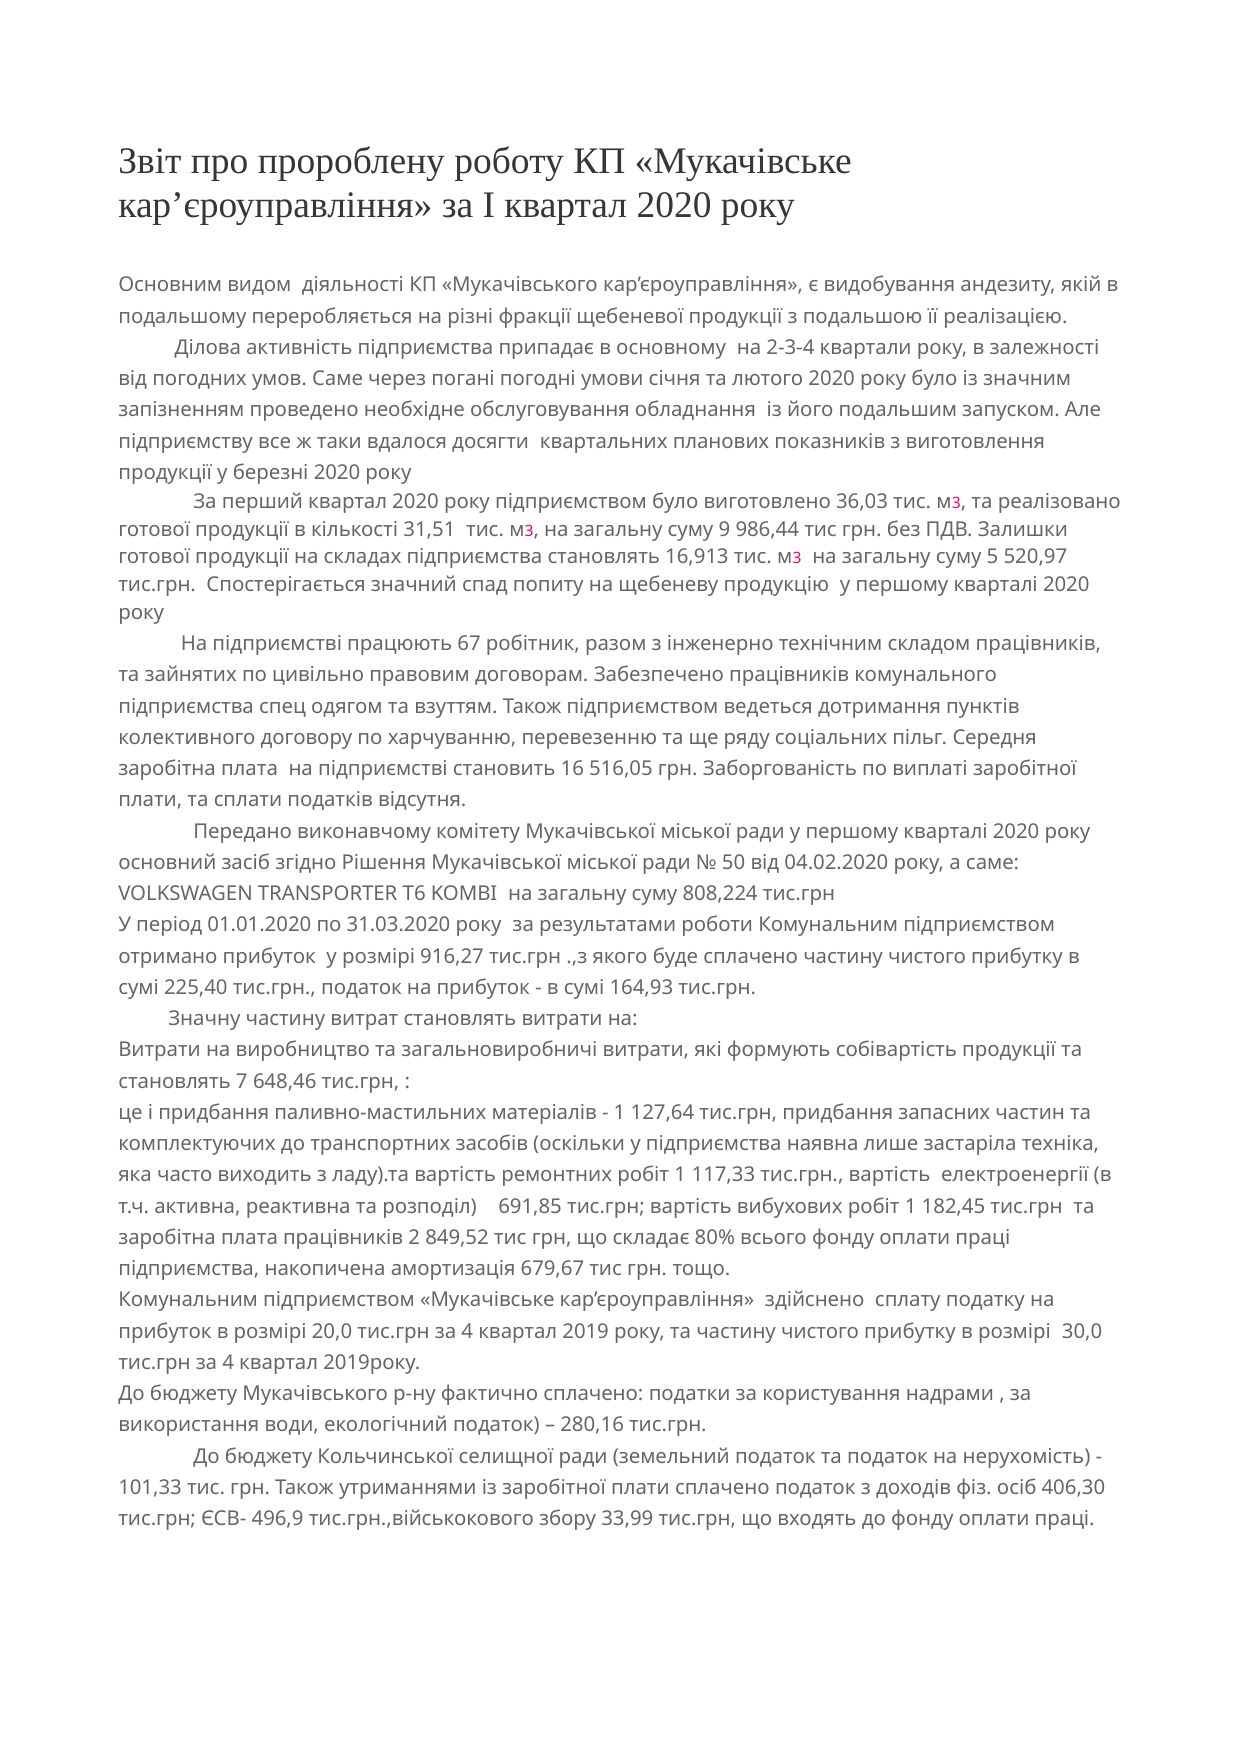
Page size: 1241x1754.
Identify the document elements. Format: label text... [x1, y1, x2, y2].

text За перший квартал 2020 року підприємством було виготовлено 36,03 тис. м3, та реалізовано готової продукції в кількості 31,51 тис. м3, на загальну суму 9 986,44 тис грн. без ПДВ. Залишки готової продукції на складах підприємства становлять 16,913 тис. м3 на загальну суму 5 520,97 тис.грн. Спостерігається значний спад попиту на щебеневу продукцію у першому кварталі 2020 року [118, 485, 1122, 625]
text Значну частину витрат становлять витрати на: [118, 1000, 1122, 1032]
text У період 01.01.2020 по 31.03.2020 року за результатами роботи Комунальним підприємством отримано прибуток у розмірі 916,27 тис.грн .,з якого буде сплачено частину чистого прибутку в сумі 225,40 тис.грн., податок на прибуток - в сумі 164,93 тис.грн. [118, 907, 1122, 1000]
text Комунальним підприємством «Мукачівське кар’єроуправління» здійснено сплату податку на прибуток в розмірі 20,0 тис.грн за 4 квартал 2019 року, та частину чистого прибутку в розмірі 30,0 тис.грн за 4 квартал 2019року. [118, 1282, 1122, 1375]
subtitle Звіт про пророблену роботу КП «Мукачівське кар’єроуправління» за І квартал 2020 року [118, 139, 1122, 225]
text Ділова активність підприємства припадає в основному на 2-3-4 квартали року, в залежності від погодних умов. Саме через погані погодні умови січня та лютого 2020 року було із значним запізненням проведено необхідне обслуговування обладнання із його подальшим запуском. Але підприємству все ж таки вдалося досягти квартальних планових показників з виготовлення продукції у березні 2020 року [118, 329, 1122, 485]
text Передано виконавчому комітету Мукачівської міської ради у першому кварталі 2020 року основний засіб згідно Рішення Мукачівської міської ради № 50 від 04.02.2020 року, а саме: VOLKSWAGEN TRANSPORTER T6 KOMBI на загальну суму 808,224 тис.грн [118, 813, 1122, 907]
text До бюджету Кольчинської селищної ради (земельний податок та податок на нерухомість) - 101,33 тис. грн. Також утриманнями із заробітної плати сплачено податок з доходів фіз. осіб 406,30 тис.грн; ЄСВ- 496,9 тис.грн.,військокового збору 33,99 тис.грн, що входять до фонду оплати праці. [118, 1438, 1122, 1532]
text це і придбання паливно-мастильних матеріалів - 1 127,64 тис.грн, придбання запасних частин та комплектуючих до транспортних засобів (оскільки у підприємства наявна лише застаріла техніка, яка часто виходить з ладу).та вартість ремонтних робіт 1 117,33 тис.грн., вартість електроенергії (в т.ч. активна, реактивна та розподіл) 691,85 тис.грн; вартість вибухових робіт 1 182,45 тис.грн та заробітна плата працівників 2 849,52 тис грн, що складає 80% всього фонду оплати праці підприємства, накопичена амортизація 679,67 тис грн. тощо. [118, 1094, 1122, 1282]
text Витрати на виробництво та загальновиробничі витрати, які формують собівартість продукції та становлять 7 648,46 тис.грн, : [118, 1032, 1122, 1094]
text Основним видом діяльності КП «Мукачівського кар’єроуправління», є видобування андезиту, якій в подальшому переробляється на різні фракції щебеневої продукції з подальшою її реалізацією. [118, 266, 1122, 329]
text На підприємстві працюють 67 робітник, разом з інженерно технічним складом працівників, та зайнятих по цивільно правовим договорам. Забезпечено працівників комунального підприємства спец одягом та взуттям. Також підприємством ведеться дотримання пунктів колективного договору по харчуванню, перевезенню та ще ряду соціальних пільг. Середня заробітна плата на підприємстві становить 16 516,05 грн. Заборгованість по виплаті заробітної плати, та сплати податків відсутня. [118, 625, 1122, 813]
text До бюджету Мукачівського р-ну фактично сплачено: податки за користування надрами , за використання води, екологічний податок) – 280,16 тис.грн. [118, 1375, 1122, 1438]
